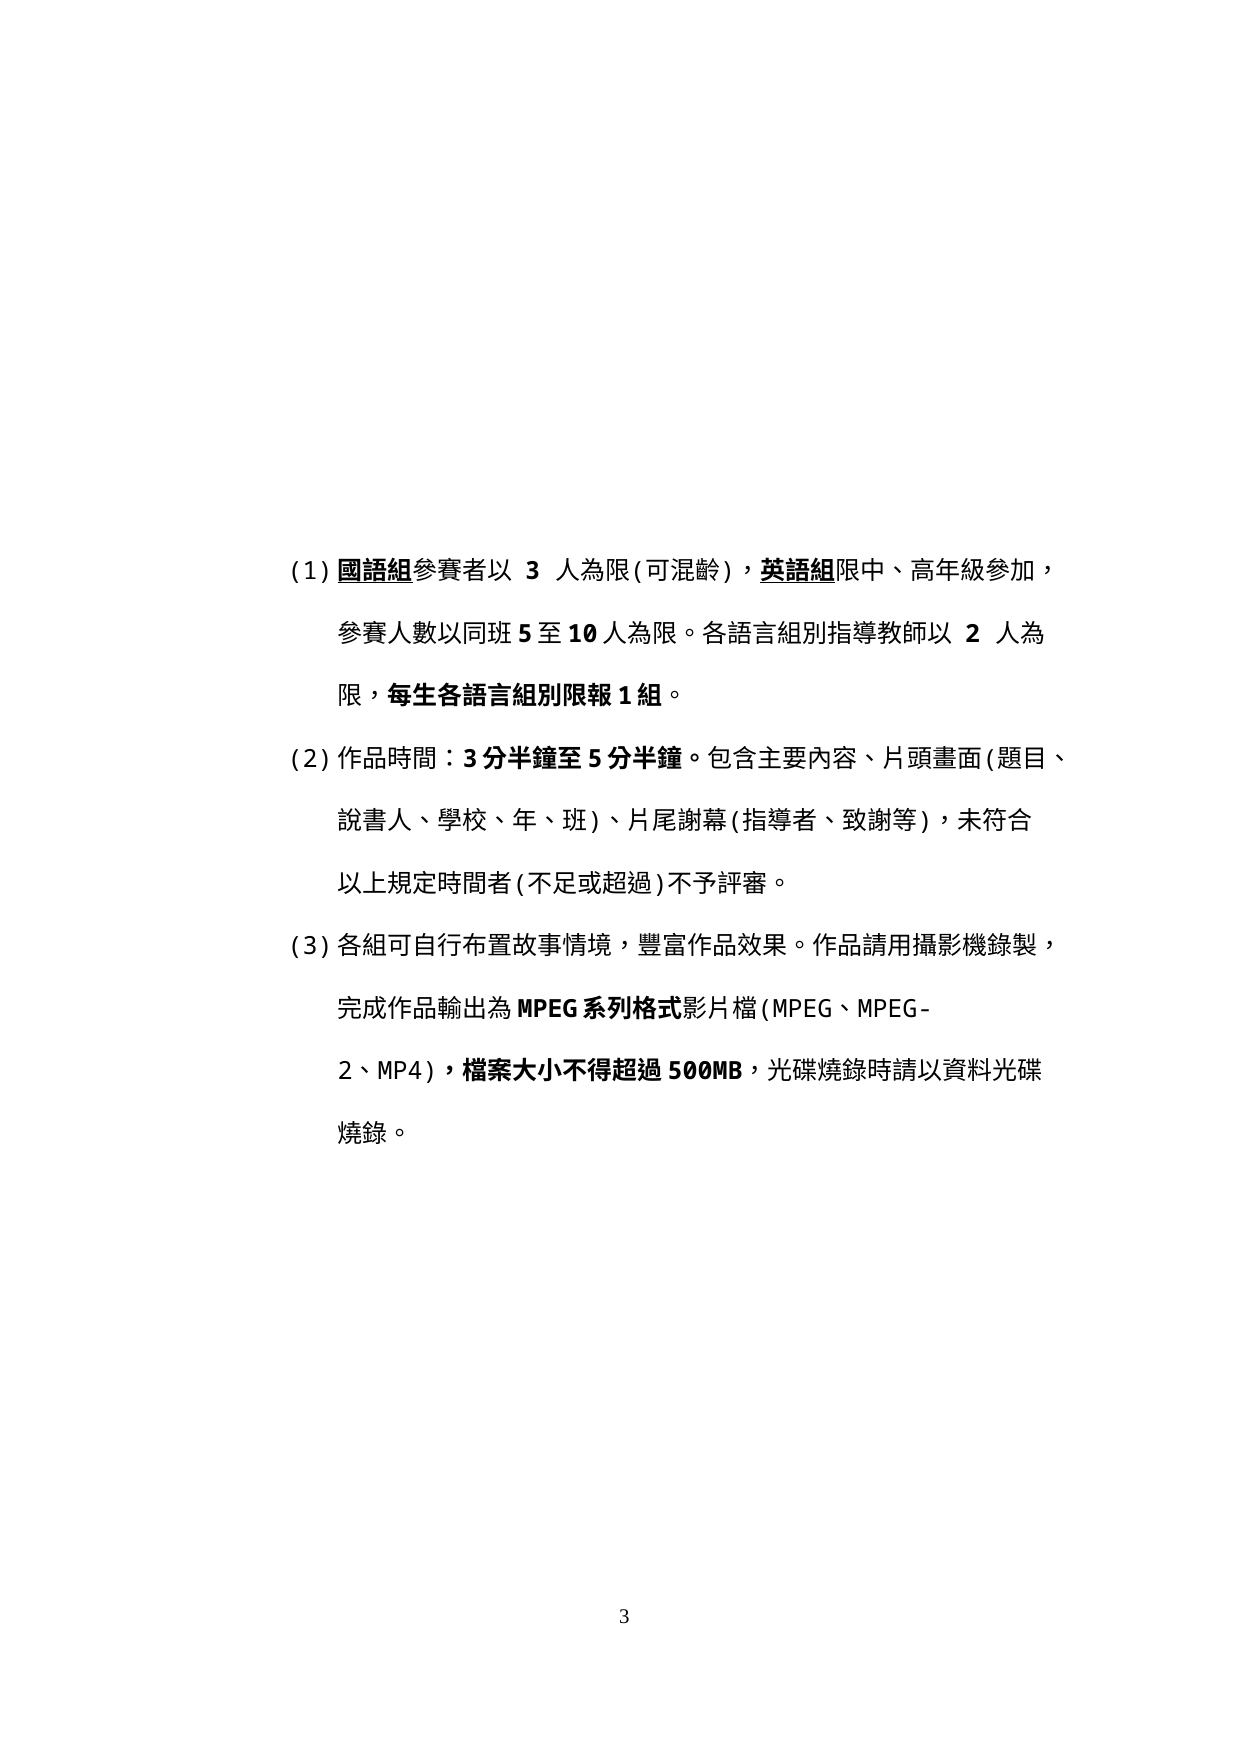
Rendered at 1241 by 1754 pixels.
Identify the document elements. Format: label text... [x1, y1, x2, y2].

list 各組可自行布置故事情境，豐富作品效果。作品請用攝影機錄製，完成作品輸出為MPEG系列格式影片檔(MPEG、MPEG-2、MP4)，檔案大小不得超過500MB，光碟燒錄時請以資料光碟燒錄。 [287, 902, 1053, 1152]
list 作品時間：3分半鐘至5分半鐘。包含主要內容、片頭畫面(題目、說書人、學校、年、班)、片尾謝幕(指導者、致謝等)，未符合以上規定時間者(不足或超過)不予評審。 [287, 714, 1053, 902]
list 國語組參賽者以 3 人為限(可混齡)，英語組限中、高年級參加，參賽人數以同班5至10人為限。各語言組別指導教師以 2 人為限，每生各語言組別限報1組。 [287, 527, 1053, 714]
